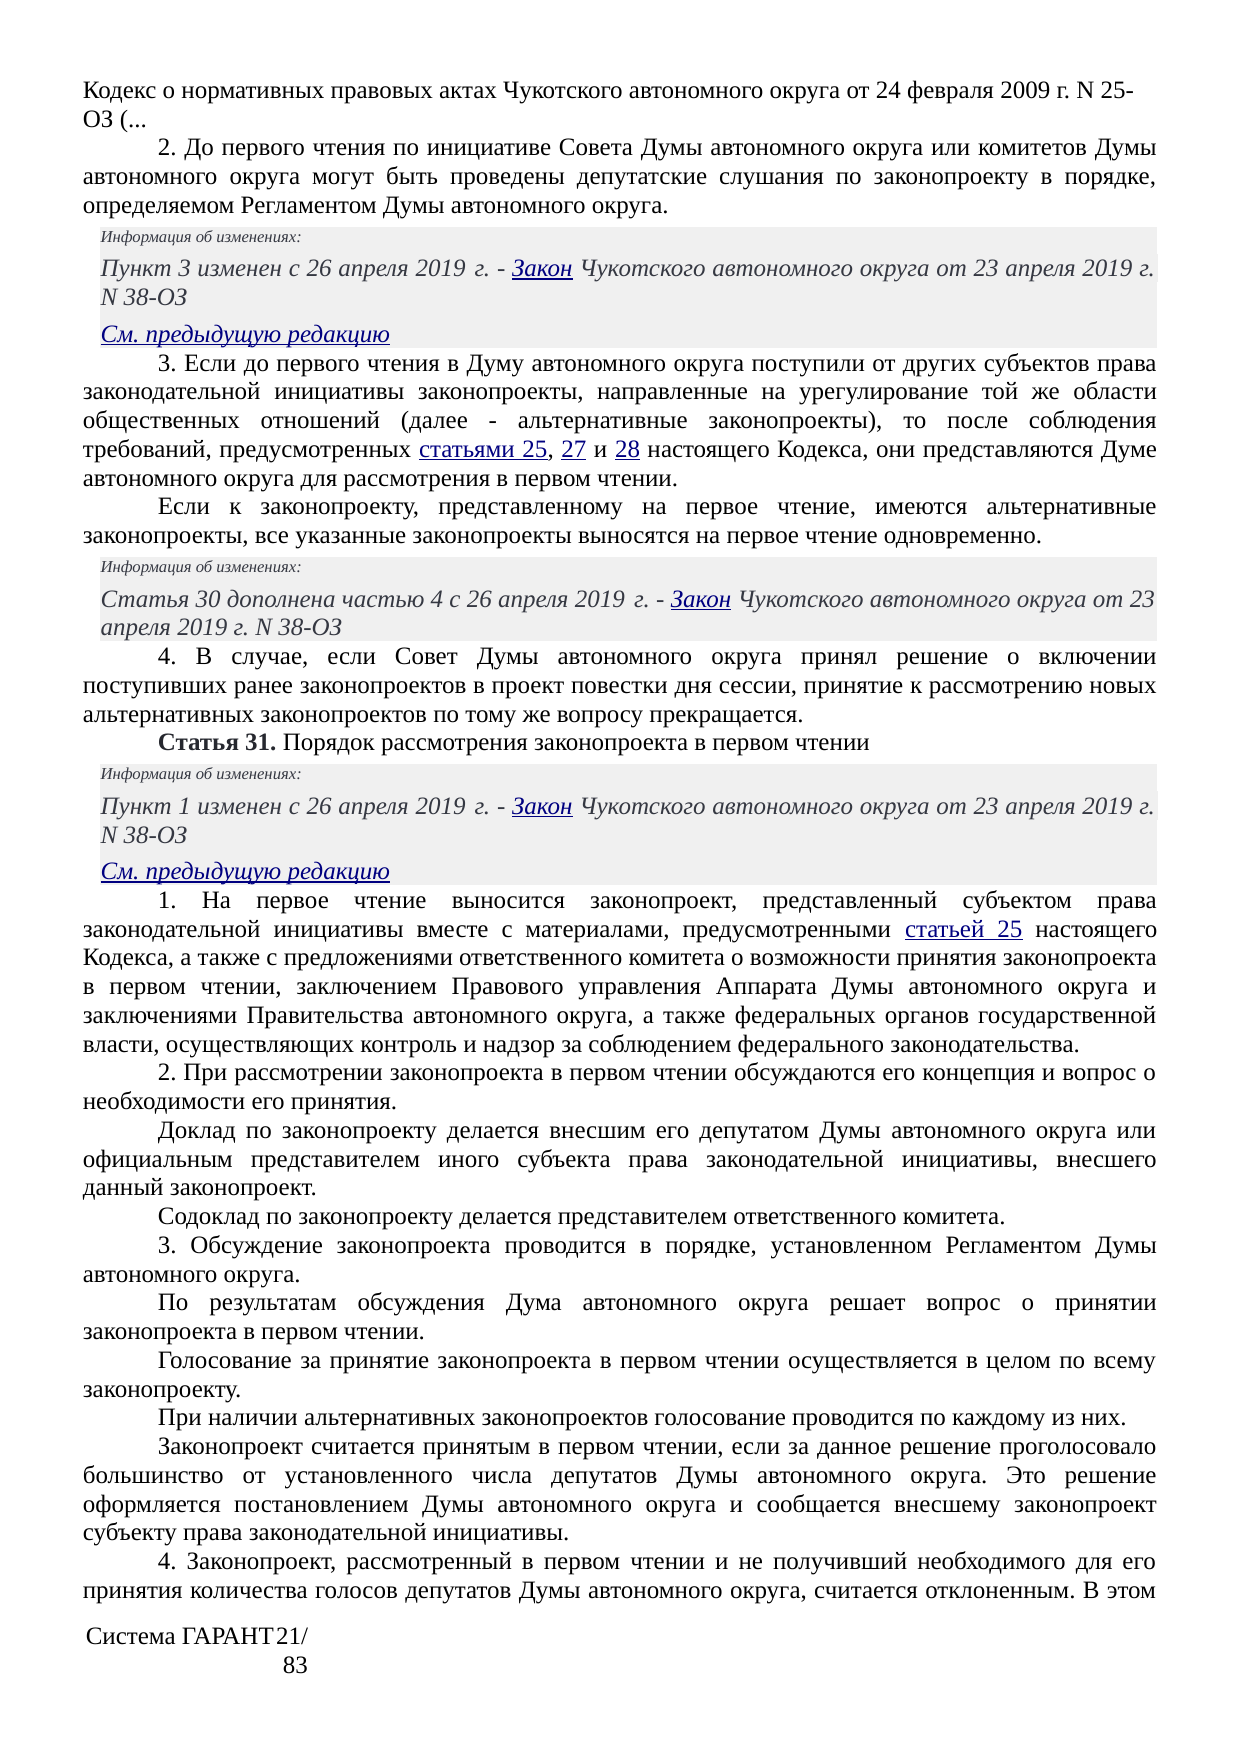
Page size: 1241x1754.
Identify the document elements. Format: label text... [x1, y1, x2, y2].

text Статья 31. Порядок рассмотрения законопроекта в первом чтении [158, 727, 1157, 756]
text Доклад по законопроекту делается внесшим его депутатом Думы автономного округа или официальным представителем иного субъекта права законодательной инициативы, внесшего данный законопроект. [83, 1115, 1157, 1201]
text 4. Законопроект, рассмотренный в первом чтении и не получивший необходимого для его принятия количества голосов депутатов Думы автономного округа, считается отклоненным. В этом [83, 1546, 1157, 1604]
text 3. Если до первого чтения в Думу автономного округа поступили от других субъектов права законодательной инициативы законопроекты, направленные на урегулирование той же области общественных отношений (далее - альтернативные законопроекты), то после соблюдения требований, предусмотренных статьями 25, 27 и 28 настоящего Кодекса, они представляются Думе автономного округа для рассмотрения в первом чтении. [83, 348, 1157, 491]
text Пункт 1 изменен с 26 апреля 2019 г. - Закон Чукотского автономного округа от 23 апреля 2019 г. N 38-ОЗ [189, 817, 1157, 848]
text При наличии альтернативных законопроектов голосование проводится по каждому из них. [83, 1402, 1157, 1431]
text Голосование за принятие законопроекта в первом чтении осуществляется в целом по всему законопроекту. [83, 1345, 1157, 1402]
text См. предыдущую редакцию [392, 319, 1157, 348]
text Если к законопроекту, представленному на первое чтение, имеются альтернативные законопроекты, все указанные законопроекты выносятся на первое чтение одновременно. [83, 491, 1157, 549]
text 4. В случае, если Совет Думы автономного округа принял решение о включении поступивших ранее законопроектов в проект повестки дня сессии, принятие к рассмотрению новых альтернативных законопроектов по тому же вопросу прекращается. [83, 641, 1157, 727]
text См. предыдущую редакцию [392, 856, 1157, 885]
text Информация об изменениях: [303, 227, 1157, 246]
text Статья 30 дополнена частью 4 с 26 апреля 2019 г. - Закон Чукотского автономного округа от 23 апреля 2019 г. N 38-ОЗ [100, 612, 1157, 641]
text Содоклад по законопроекту делается представителем ответственного комитета. [83, 1201, 1157, 1230]
text Законопроект считается принятым в первом чтении, если за данное решение проголосовало большинство от установленного числа депутатов Думы автономного округа. Это решение оформляется постановлением Думы автономного округа и сообщается внесшему законопроект субъекту права законодательной инициативы. [83, 1431, 1157, 1546]
text 3. Обсуждение законопроекта проводится в порядке, установленном Регламентом Думы автономного округа. [83, 1230, 1157, 1287]
text 2. До первого чтения по инициативе Совета Думы автономного округа или комитетов Думы автономного округа могут быть проведены депутатские слушания по законопроекту в порядке, определяемом Регламентом Думы автономного округа. [83, 132, 1157, 219]
text По результатам обсуждения Дума автономного округа решает вопрос о принятии законопроекта в первом чтении. [83, 1287, 1157, 1345]
text Информация об изменениях: [303, 764, 1157, 783]
text 1. На первое чтение выносится законопроект, представленный субъектом права законодательной инициативы вместе с материалами, предусмотренными статьей 25 настоящего Кодекса, а также с предложениями ответственного комитета о возможности принятия законопроекта в первом чтении, заключением Правового управления Аппарата Думы автономного округа и заключениями Правительства автономного округа, а также федеральных органов государственной власти, осуществляющих контроль и надзор за соблюдением федерального законодательства. [83, 885, 1157, 1057]
text Информация об изменениях: [303, 557, 1157, 576]
text Пункт 3 изменен с 26 апреля 2019 г. - Закон Чукотского автономного округа от 23 апреля 2019 г. N 38-ОЗ [189, 280, 1157, 311]
text 2. При рассмотрении законопроекта в первом чтении обсуждаются его концепция и вопрос о необходимости его принятия. [83, 1057, 1157, 1115]
